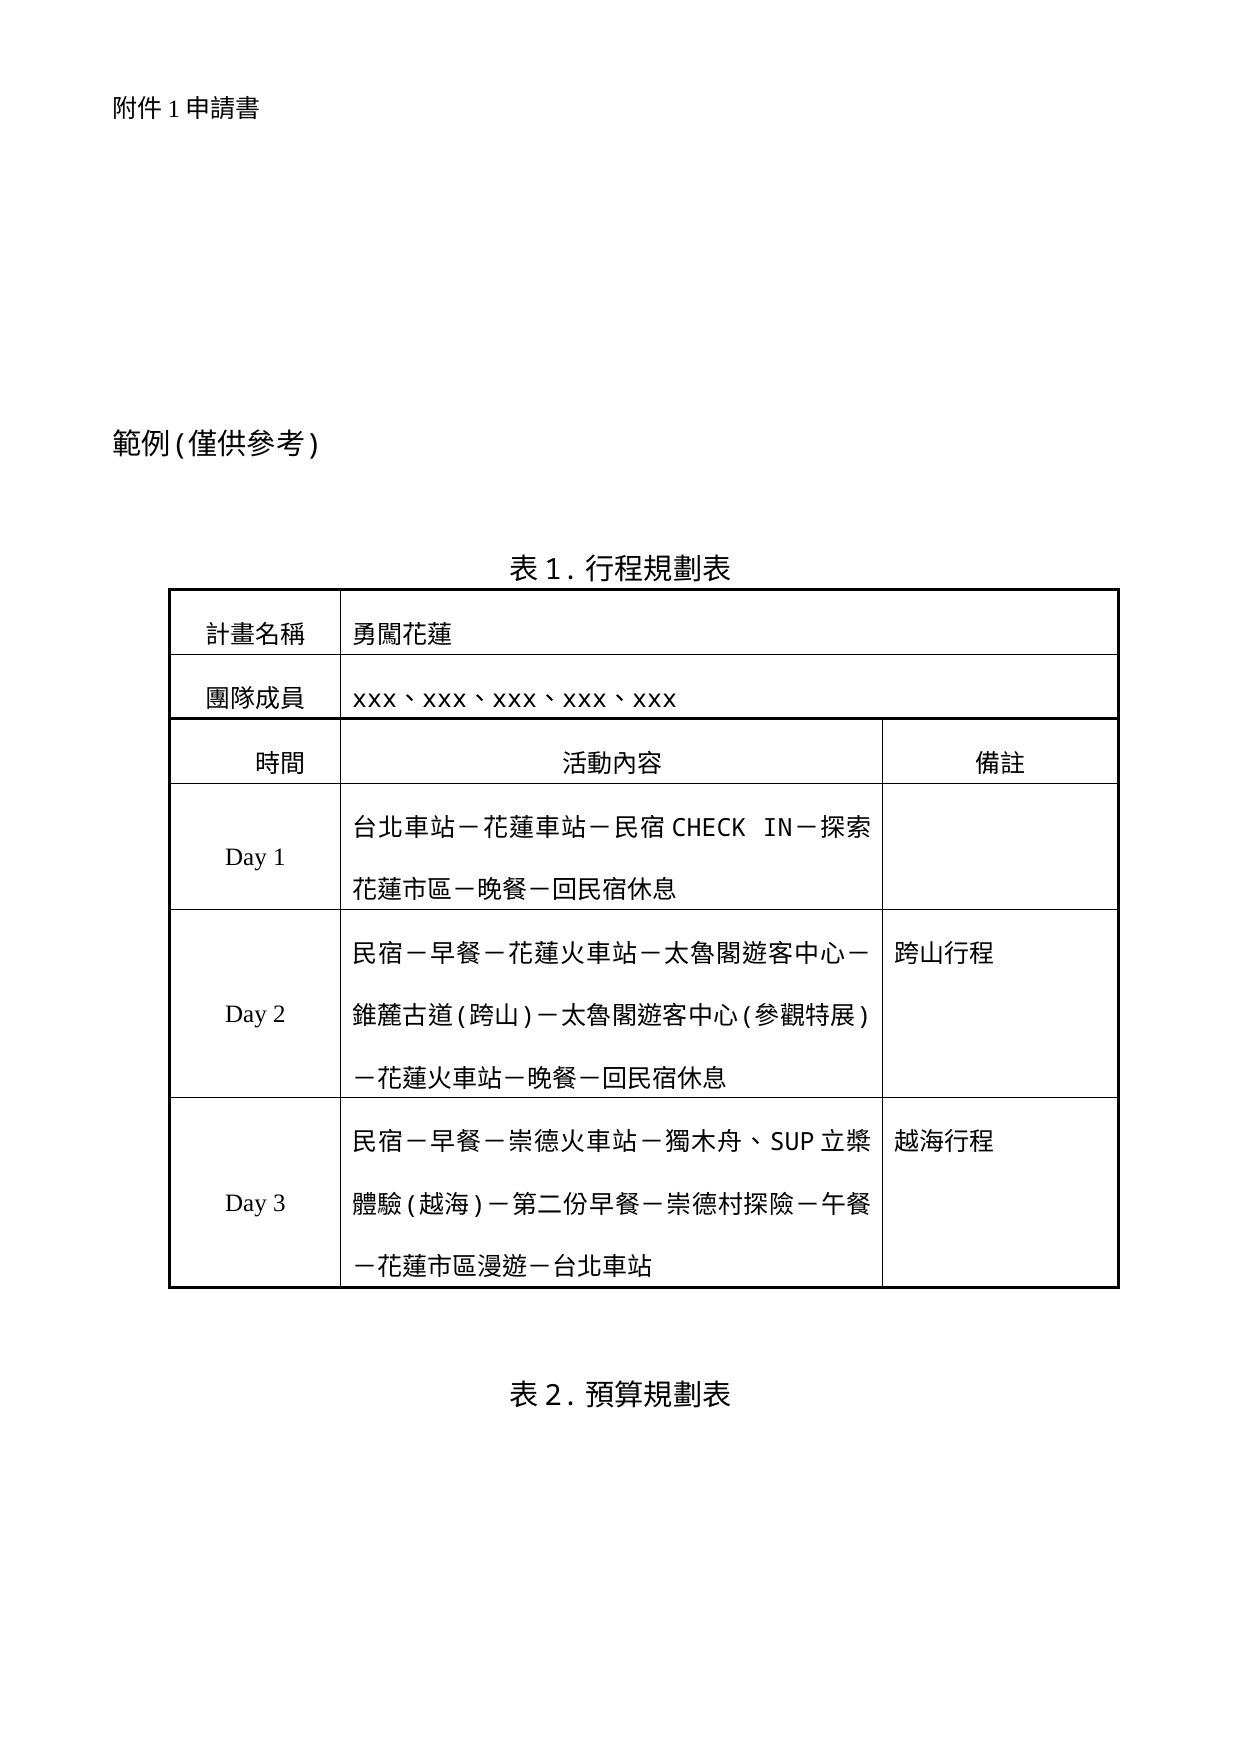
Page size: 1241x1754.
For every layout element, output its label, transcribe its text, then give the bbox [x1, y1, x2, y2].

table_cell 越海行程 [883, 1098, 1117, 1286]
table_cell 民宿－早餐－崇德火車站－獨木舟、SUP立槳體驗(越海)－第二份早餐－崇德村探險－午餐－花蓮市區漫遊－台北車站 [341, 1098, 882, 1286]
table_cell [883, 784, 1117, 909]
text 表2. 預算規劃表 [112, 1351, 1128, 1414]
table_cell Day 2 [171, 910, 340, 1097]
table_cell xxx、xxx、xxx、xxx、xxx [341, 655, 1117, 717]
table_cell Day 1 [171, 784, 340, 909]
table_cell 團隊成員 [171, 655, 340, 717]
table_cell 台北車站－花蓮車站－民宿CHECK IN－探索花蓮市區－晚餐－回民宿休息 [341, 784, 882, 909]
table_cell 時間 [171, 720, 340, 783]
table_cell Day 3 [171, 1098, 340, 1286]
table_header 勇闖花蓮 [341, 591, 1117, 653]
text 範例(僅供參考) [112, 400, 1128, 463]
table_cell 備註 [883, 720, 1117, 783]
table_cell 活動內容 [341, 720, 882, 783]
table_header 計畫名稱 [171, 591, 340, 653]
text 表1. 行程規劃表 [112, 525, 1128, 588]
table_cell 跨山行程 [883, 910, 1117, 1097]
table_cell 民宿－早餐－花蓮火車站－太魯閣遊客中心－錐麓古道(跨山)－太魯閣遊客中心(參觀特展)－花蓮火車站－晚餐－回民宿休息 [341, 910, 882, 1097]
